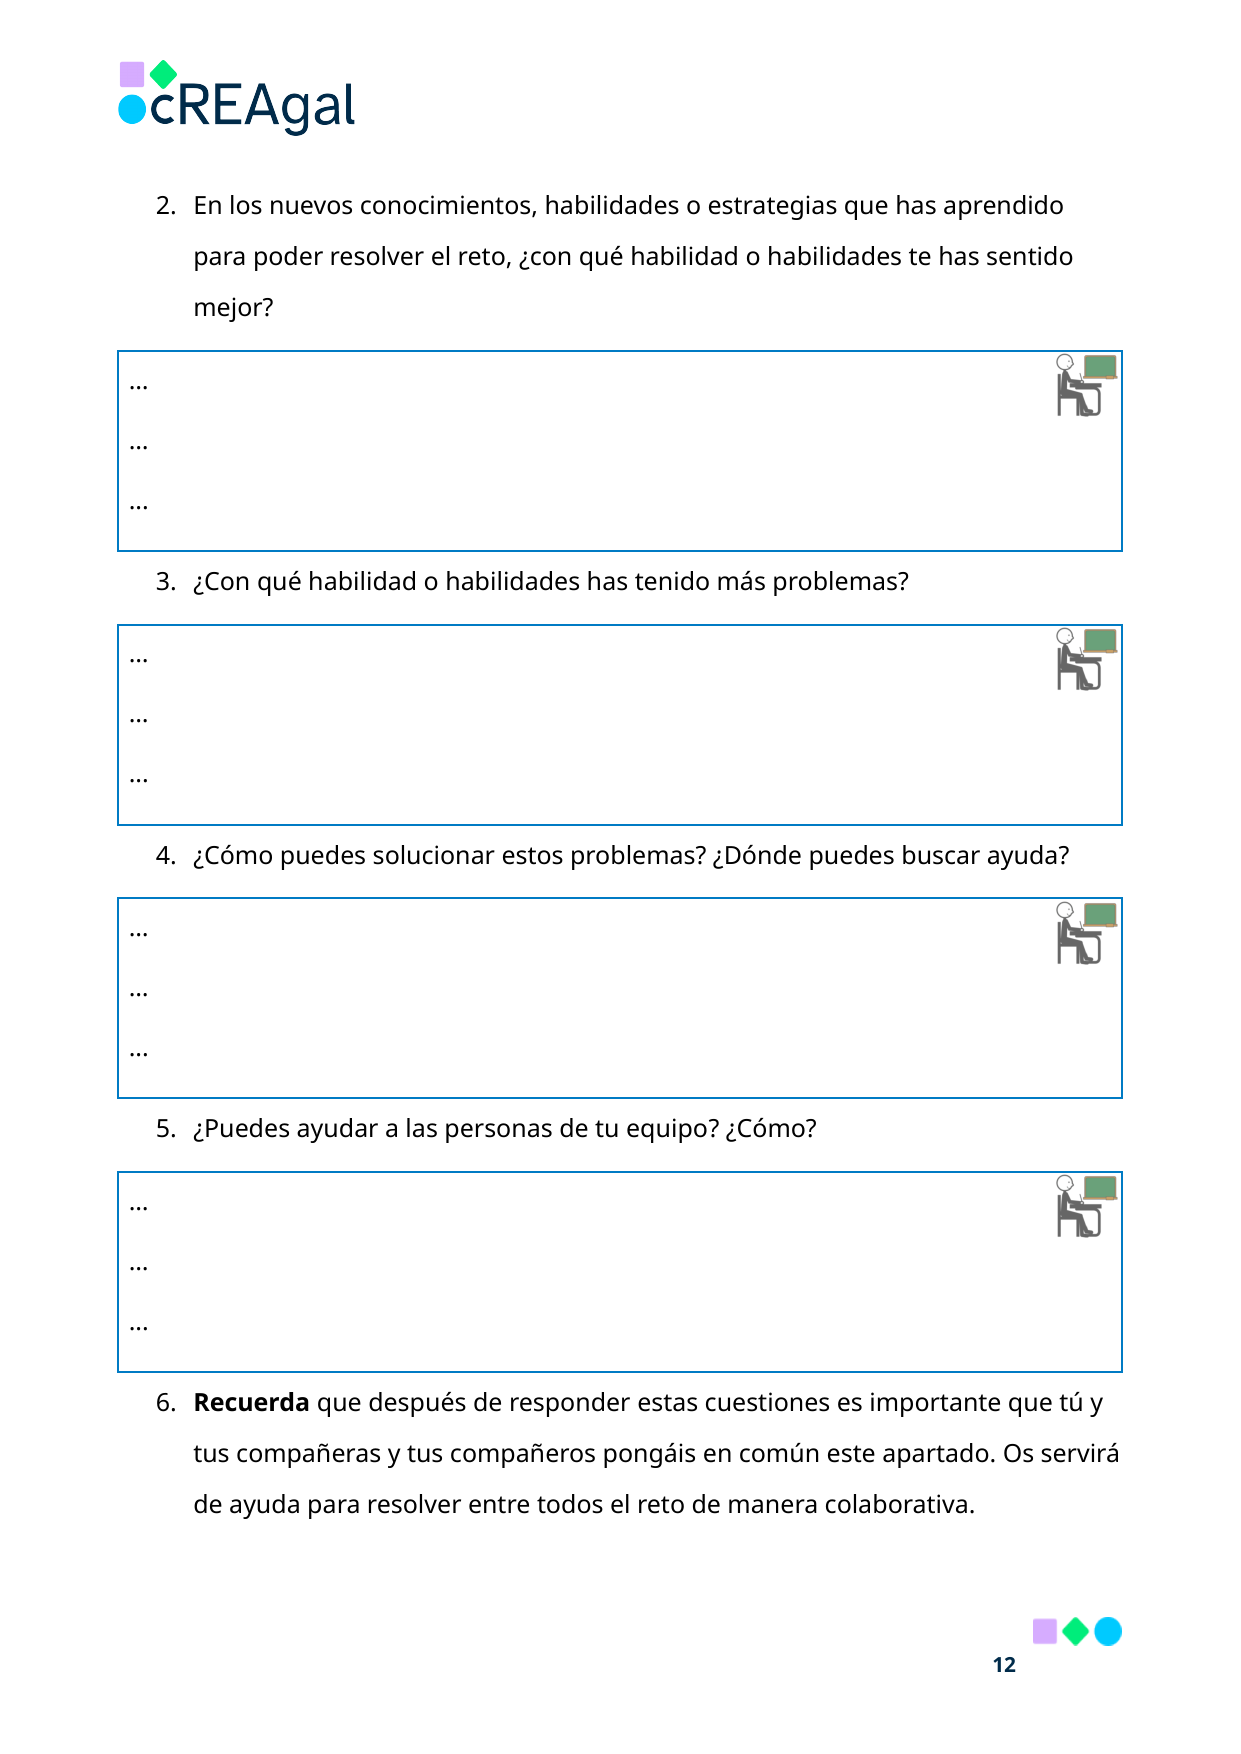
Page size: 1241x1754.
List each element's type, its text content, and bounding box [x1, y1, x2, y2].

list En los nuevos conocimientos, habilidades o estrategias que has aprendido para poder resolver el reto, ¿con qué habilidad o habilidades te has sentido mejor? [156, 188, 1122, 324]
list ¿Cómo puedes solucionar estos problemas? ¿Dónde puedes buscar ayuda? [156, 837, 1122, 871]
table_header … … ... [119, 352, 1121, 550]
table_header … … ... [119, 626, 1121, 823]
picture [1111, 1634, 1122, 1646]
list ¿Con qué habilidad o habilidades has tenido más problemas? [156, 564, 1122, 598]
picture [1112, 1617, 1122, 1628]
table_header … … ... [119, 899, 1121, 1097]
table_header … … ... [119, 1173, 1121, 1371]
list ¿Puedes ayudar a las personas de tu equipo? ¿Cómo? [156, 1111, 1122, 1145]
picture [1033, 1617, 1105, 1646]
picture [118, 60, 355, 136]
list Recuerda que después de responder estas cuestiones es importante que tú y tus compañeras y tus compañeros pongáis en común este apartado. Os servirá de ayuda para resolver entre todos el reto de manera colaborativa. [156, 1385, 1122, 1521]
